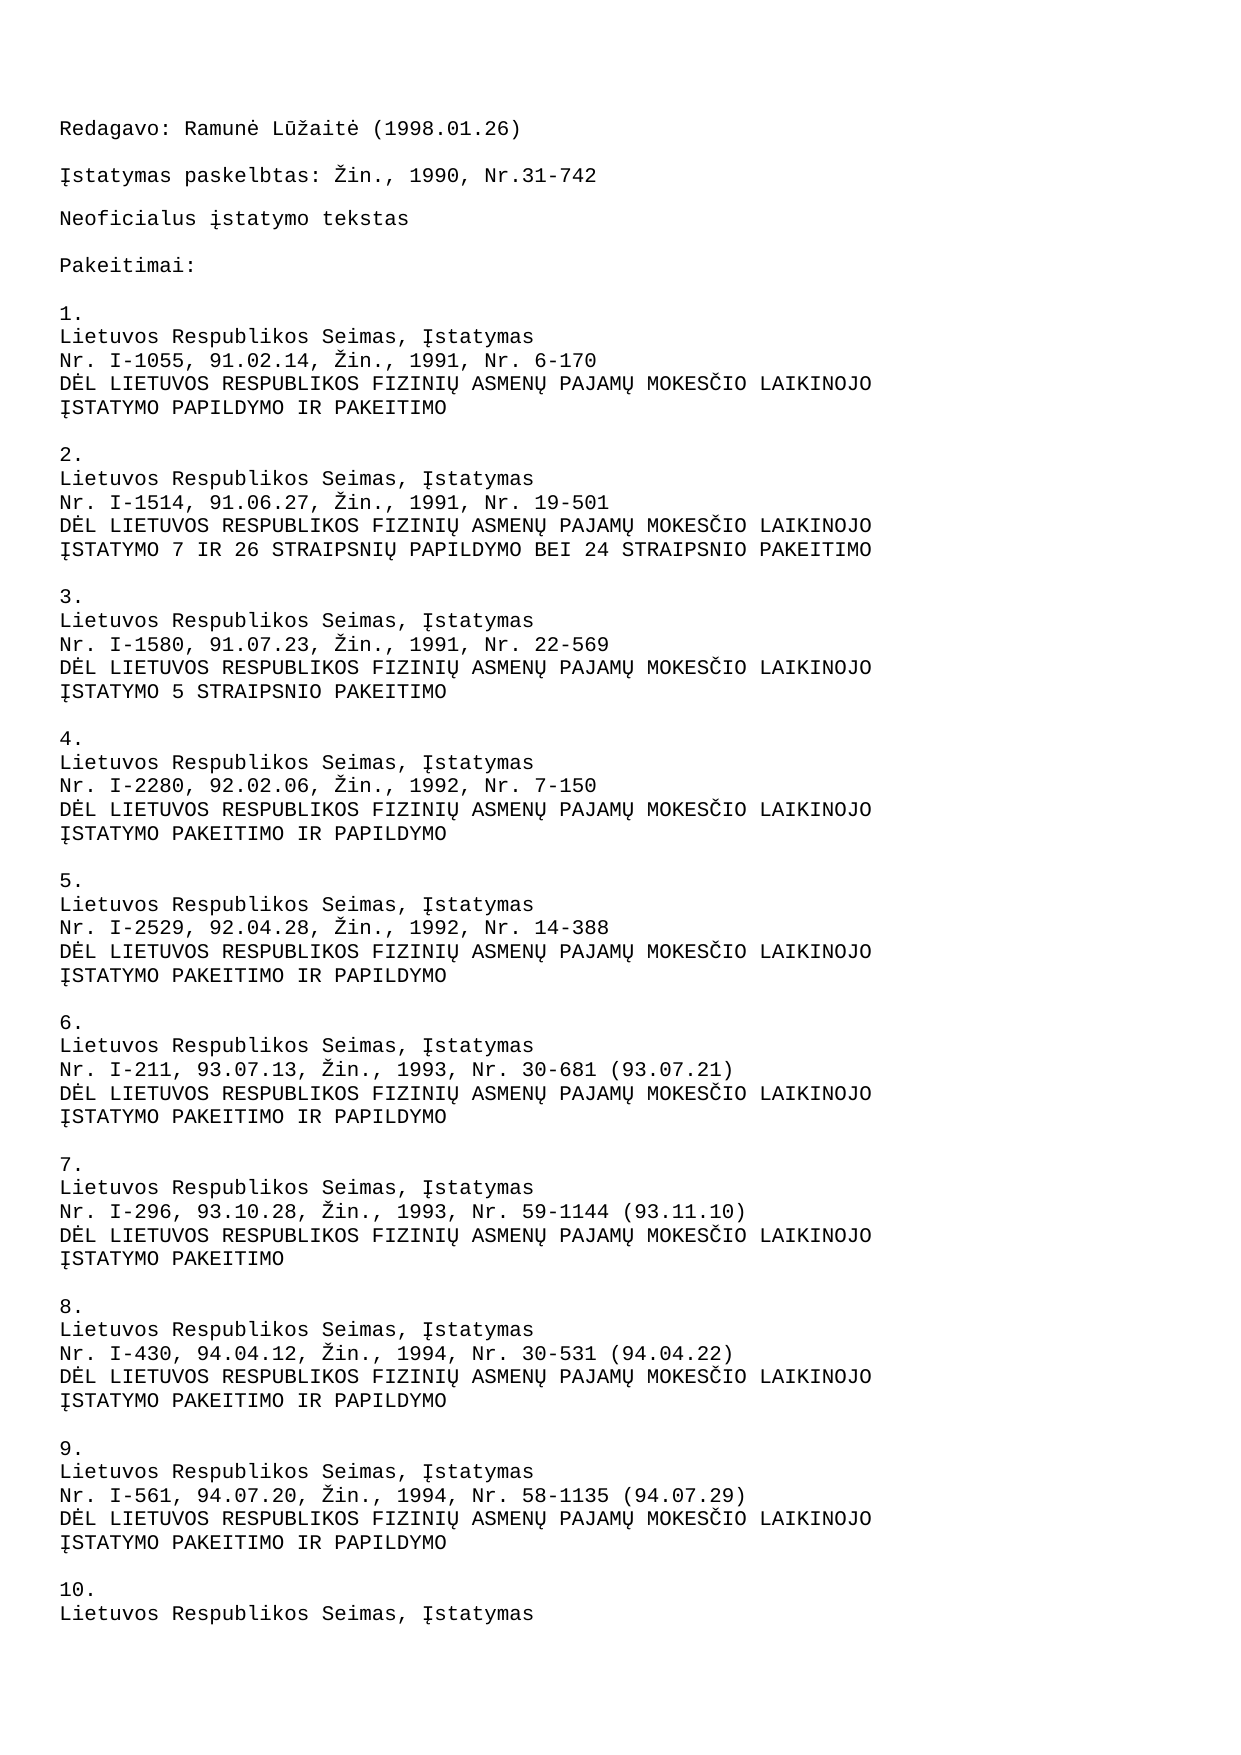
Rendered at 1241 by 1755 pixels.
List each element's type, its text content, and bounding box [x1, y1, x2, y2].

text Nr. I-1514, 91.06.27, Žin., 1991, Nr. 19-501 [59, 492, 1122, 515]
text ĮSTATYMO PAKEITIMO [59, 1248, 1122, 1272]
text DĖL LIETUVOS RESPUBLIKOS FIZINIŲ ASMENŲ PAJAMŲ MOKESČIO LAIKINOJO [59, 941, 1122, 964]
text ĮSTATYMO PAKEITIMO IR PAPILDYMO [59, 964, 1122, 988]
text Lietuvos Respublikos Seimas, Įstatymas [59, 610, 1122, 633]
text DĖL LIETUVOS RESPUBLIKOS FIZINIŲ ASMENŲ PAJAMŲ MOKESČIO LAIKINOJO [59, 1225, 1122, 1248]
text Nr. I-2529, 92.04.28, Žin., 1992, Nr. 14-388 [59, 917, 1122, 941]
text Lietuvos Respublikos Seimas, Įstatymas [59, 1603, 1122, 1627]
text 8. [59, 1296, 1122, 1319]
text 9. [59, 1437, 1122, 1461]
text Nr. I-211, 93.07.13, Žin., 1993, Nr. 30-681 (93.07.21) [59, 1059, 1122, 1083]
text Nr. I-296, 93.10.28, Žin., 1993, Nr. 59-1144 (93.11.10) [59, 1201, 1122, 1225]
text DĖL LIETUVOS RESPUBLIKOS FIZINIŲ ASMENŲ PAJAMŲ MOKESČIO LAIKINOJO [59, 799, 1122, 823]
text ĮSTATYMO PAPILDYMO IR PAKEITIMO [59, 397, 1122, 421]
text Lietuvos Respublikos Seimas, Įstatymas [59, 468, 1122, 492]
text ĮSTATYMO 5 STRAIPSNIO PAKEITIMO [59, 681, 1122, 704]
text Lietuvos Respublikos Seimas, Įstatymas [59, 326, 1122, 350]
text DĖL LIETUVOS RESPUBLIKOS FIZINIŲ ASMENŲ PAJAMŲ MOKESČIO LAIKINOJO [59, 1083, 1122, 1106]
text DĖL LIETUVOS RESPUBLIKOS FIZINIŲ ASMENŲ PAJAMŲ MOKESČIO LAIKINOJO [59, 657, 1122, 681]
text DĖL LIETUVOS RESPUBLIKOS FIZINIŲ ASMENŲ PAJAMŲ MOKESČIO LAIKINOJO [59, 1508, 1122, 1532]
text Lietuvos Respublikos Seimas, Įstatymas [59, 1319, 1122, 1343]
text ĮSTATYMO PAKEITIMO IR PAPILDYMO [59, 1106, 1122, 1130]
text Lietuvos Respublikos Seimas, Įstatymas [59, 1036, 1122, 1059]
text ĮSTATYMO PAKEITIMO IR PAPILDYMO [59, 1532, 1122, 1556]
text DĖL LIETUVOS RESPUBLIKOS FIZINIŲ ASMENŲ PAJAMŲ MOKESČIO LAIKINOJO [59, 1367, 1122, 1390]
text Lietuvos Respublikos Seimas, Įstatymas [59, 752, 1122, 775]
text 7. [59, 1154, 1122, 1177]
text 4. [59, 728, 1122, 752]
text Redagavo: Ramunė Lūžaitė (1998.01.26) [59, 118, 1122, 142]
text 6. [59, 1012, 1122, 1036]
text Neoficialus įstatymo tekstas [59, 208, 1122, 232]
text DĖL LIETUVOS RESPUBLIKOS FIZINIŲ ASMENŲ PAJAMŲ MOKESČIO LAIKINOJO [59, 515, 1122, 539]
text ĮSTATYMO PAKEITIMO IR PAPILDYMO [59, 823, 1122, 846]
text 10. [59, 1579, 1122, 1603]
text Pakeitimai: [59, 255, 1122, 279]
text Lietuvos Respublikos Seimas, Įstatymas [59, 1461, 1122, 1485]
text Nr. I-561, 94.07.20, Žin., 1994, Nr. 58-1135 (94.07.29) [59, 1485, 1122, 1508]
text Nr. I-430, 94.04.12, Žin., 1994, Nr. 30-531 (94.04.22) [59, 1343, 1122, 1367]
text Lietuvos Respublikos Seimas, Įstatymas [59, 894, 1122, 917]
text Lietuvos Respublikos Seimas, Įstatymas [59, 1177, 1122, 1201]
text Nr. I-1580, 91.07.23, Žin., 1991, Nr. 22-569 [59, 633, 1122, 657]
text Nr. I-1055, 91.02.14, Žin., 1991, Nr. 6-170 [59, 350, 1122, 373]
text ĮSTATYMO PAKEITIMO IR PAPILDYMO [59, 1390, 1122, 1414]
text 2. [59, 444, 1122, 468]
text DĖL LIETUVOS RESPUBLIKOS FIZINIŲ ASMENŲ PAJAMŲ MOKESČIO LAIKINOJO [59, 373, 1122, 397]
text 5. [59, 870, 1122, 894]
text Įstatymas paskelbtas: Žin., 1990, Nr.31-742 [59, 165, 1122, 189]
text 3. [59, 586, 1122, 610]
text ĮSTATYMO 7 IR 26 STRAIPSNIŲ PAPILDYMO BEI 24 STRAIPSNIO PAKEITIMO [59, 539, 1122, 563]
text Nr. I-2280, 92.02.06, Žin., 1992, Nr. 7-150 [59, 775, 1122, 799]
text 1. [59, 302, 1122, 326]
